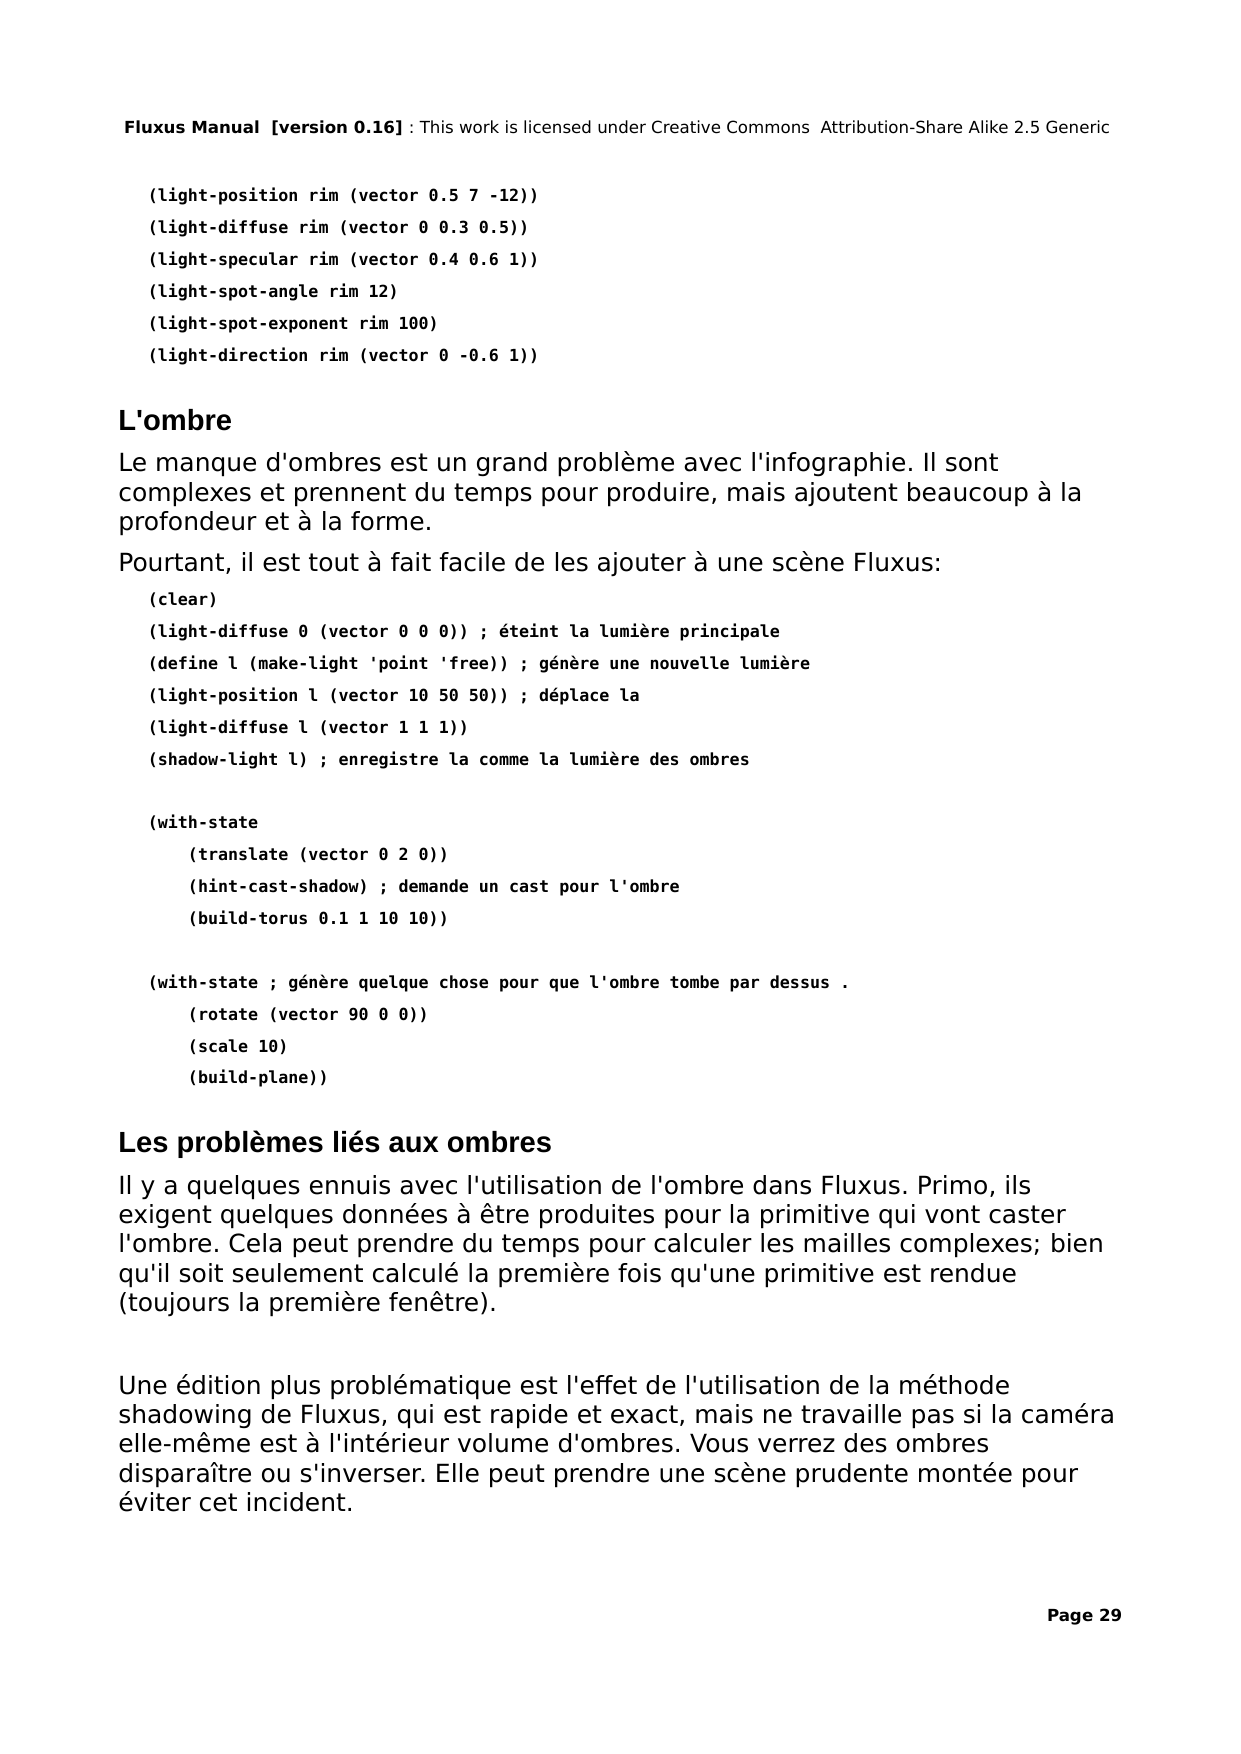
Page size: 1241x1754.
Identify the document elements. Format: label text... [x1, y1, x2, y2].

text (hint-cast-shadow) ; demande un cast pour l'ombre [148, 877, 1122, 897]
text (build-plane)) [148, 1068, 1122, 1088]
text Pourtant, il est tout à fait facile de les ajouter à une scène Fluxus: [118, 549, 1122, 578]
text (define l (make-light 'point 'free)) ; génère une nouvelle lumière [148, 654, 1122, 673]
text (translate (vector 0 2 0)) [148, 845, 1122, 865]
text Il y a quelques ennuis avec l'utilisation de l'ombre dans Fluxus. Primo, ils exigent quelques données à être produites pour la primitive qui vont caster l'ombre. Cela peut prendre du temps pour calculer les mailles complexes; bien qu'il soit seulement calculé la première fois qu'une primitive est rendue (toujours la première fenêtre). [118, 1171, 1122, 1317]
text (light-direction rim (vector 0 -0.6 1)) [148, 346, 1122, 365]
text (rotate (vector 90 0 0)) [148, 1005, 1122, 1024]
text (light-specular rim (vector 0.4 0.6 1)) [148, 250, 1122, 269]
text (light-position l (vector 10 50 50)) ; déplace la [148, 686, 1122, 705]
text (light-spot-angle rim 12) [148, 282, 1122, 301]
subtitle L'ombre [118, 403, 1122, 436]
text (with-state [148, 813, 1122, 833]
text (light-spot-exponent rim 100) [148, 314, 1122, 333]
text (light-position rim (vector 0.5 7 -12)) [148, 186, 1122, 206]
text Le manque d'ombres est un grand problème avec l'infographie. Il sont complexes et prennent du temps pour produire, mais ajoutent beaucoup à la profondeur et à la forme. [118, 449, 1122, 536]
text (light-diffuse rim (vector 0 0.3 0.5)) [148, 218, 1122, 238]
text (with-state ; génère quelque chose pour que l'ombre tombe par dessus . [148, 973, 1122, 992]
text (build-torus 0.1 1 10 10)) [148, 909, 1122, 928]
text Une édition plus problématique est l'effet de l'utilisation de la méthode shadowing de Fluxus, qui est rapide et exact, mais ne travaille pas si la caméra elle-même est à l'intérieur volume d'ombres. Vous verrez des ombres disparaître ou s'inverser. Elle peut prendre une scène prudente montée pour éviter cet incident. [118, 1371, 1122, 1517]
subtitle Les problèmes liés aux ombres [118, 1125, 1122, 1159]
text (light-diffuse l (vector 1 1 1)) [148, 718, 1122, 737]
text (clear) [148, 590, 1122, 610]
text (shadow-light l) ; enregistre la comme la lumière des ombres [148, 750, 1122, 769]
text (light-diffuse 0 (vector 0 0 0)) ; éteint la lumière principale [148, 622, 1122, 642]
text (scale 10) [148, 1037, 1122, 1056]
